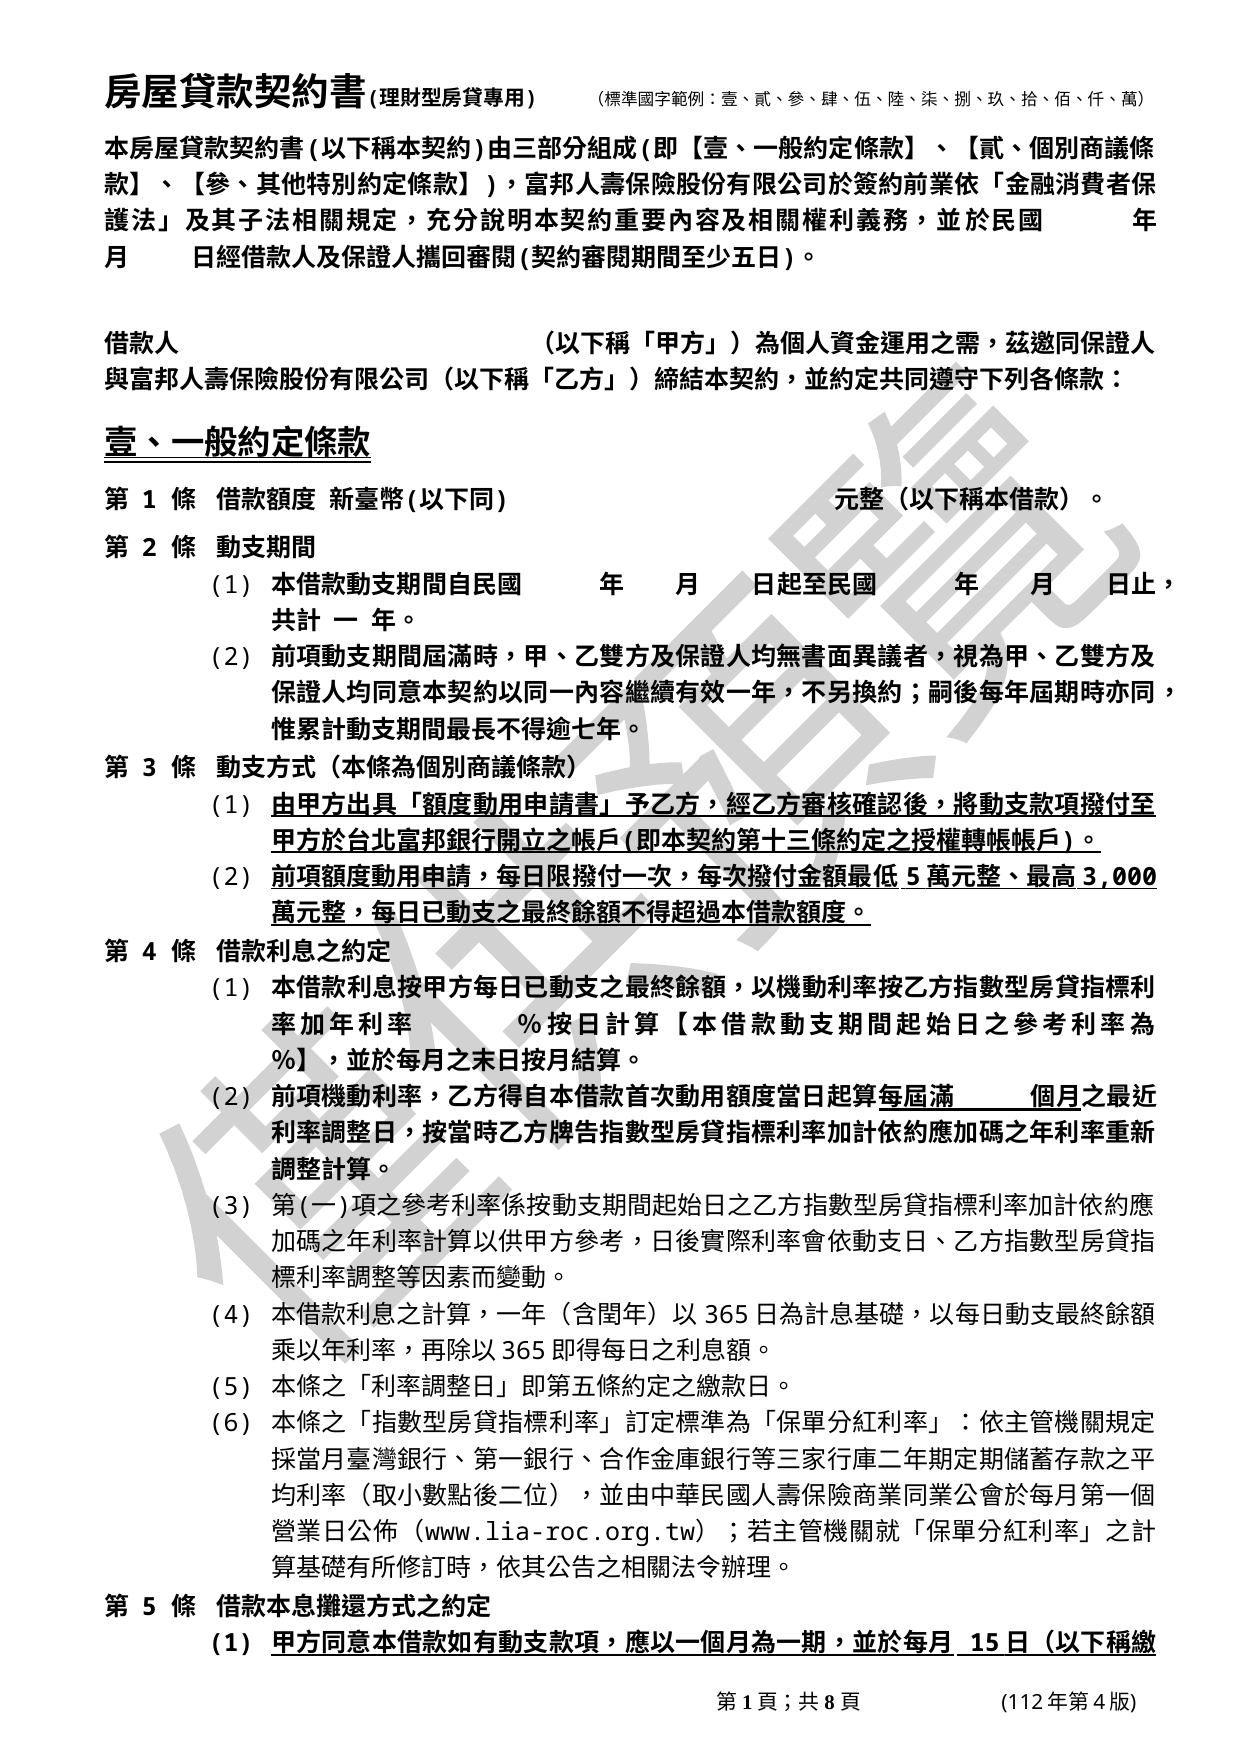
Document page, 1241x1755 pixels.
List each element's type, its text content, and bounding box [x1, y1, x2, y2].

list [816, 528, 869, 564]
list 第(一)項之參考利率係按動支期間起始日之乙方指數型房貸指標利率加計依約應加碼之年利率計算以供甲方參考，日後實際利率會依動支日、乙方指數型房貸指標利率調整等因素而變動。 [208, 1185, 421, 1294]
list 前項機動利率，乙方得自本借款首次動用額度當日起算每屆滿 個月之最近利率調整日，按當時乙方牌告指數型房貸指標利率加計依約應加碼之年利率重新調整計算。 [251, 1077, 310, 1125]
text [918, 416, 981, 464]
list 動支方式（本條為個別商議條款） [104, 748, 629, 784]
text [1005, 416, 1157, 464]
list 由甲方出具「額度動用申請書」予乙方，經乙方審核確認後，將動支款項撥付至甲方於台北富邦銀行開立之帳戶(即本契約第十三條約定之授權轉帳帳戶)。 [208, 784, 672, 857]
list 由甲方出具「額度動用申請書」予乙方，經乙方審核確認後，將動支款項撥付至甲方於台北富邦銀行開立之帳戶(即本契約第十三條約定之授權轉帳帳戶)。 [501, 817, 639, 851]
list 第(一)項之參考利率係按動支期間起始日之乙方指數型房貸指標利率加計依約應加碼之年利率計算以供甲方參考，日後實際利率會依動支日、乙方指數型房貸指標利率調整等因素而變動。 [208, 1238, 274, 1294]
list 第(一)項之參考利率係按動支期間起始日之乙方指數型房貸指標利率加計依約應加碼之年利率計算以供甲方參考，日後實際利率會依動支日、乙方指數型房貸指標利率調整等因素而變動。 [409, 1185, 1157, 1294]
list 本借款動支期間自民國 年 月 日起至民國 年 月 日止，共計 一 年。 [907, 564, 963, 611]
list 本借款動支期間自民國 年 月 日起至民國 年 月 日止，共計 一 年。 [928, 564, 1005, 632]
list 前項動支期間屆滿時，甲、乙雙方及保證人均無書面異議者，視為甲、乙雙方及保證人均同意本契約以同一內容繼續有效一年，不另換約；嗣後每年屆期時亦同，惟累計動支期間最長不得逾七年。 [708, 650, 790, 726]
list 前項機動利率，乙方得自本借款首次動用額度當日起算每屆滿 個月之最近利率調整日，按當時乙方牌告指數型房貸指標利率加計依約應加碼之年利率重新調整計算。 [343, 1097, 387, 1151]
list 本借款動支期間自民國 年 月 日起至民國 年 月 日止，共計 一 年。 [1051, 564, 1111, 604]
list 前項動支期間屆滿時，甲、乙雙方及保證人均無書面異議者，視為甲、乙雙方及保證人均同意本契約以同一內容繼續有效一年，不另換約；嗣後每年屆期時亦同，惟累計動支期間最長不得逾七年。 [796, 637, 1157, 745]
list [1127, 528, 1157, 564]
list [404, 932, 455, 968]
list 前項額度動用申請，每日限撥付一次，每次撥付金額最低5萬元整、最高3,000萬元整，每日已動支之最終餘額不得超過本借款額度。 [558, 857, 738, 888]
list 借款額度 新臺幣(以下同) 元整（以下稱本借款）。 [104, 479, 826, 515]
text [979, 429, 1006, 456]
list [601, 932, 1157, 968]
list [794, 528, 822, 546]
list 本借款動支期間自民國 年 月 日起至民國 年 月 日止，共計 一 年。 [842, 564, 872, 593]
list 前項額度動用申請，每日限撥付一次，每次撥付金額最低5萬元整、最高3,000萬元整，每日已動支之最終餘額不得超過本借款額度。 [499, 889, 574, 924]
list [944, 528, 999, 564]
list 前項額度動用申請，每日限撥付一次，每次撥付金額最低5萬元整、最高3,000萬元整，每日已動支之最終餘額不得超過本借款額度。 [741, 857, 1157, 929]
list 借款額度 新臺幣(以下同) 元整（以下稱本借款）。 [1015, 479, 1157, 515]
list 前項機動利率，乙方得自本借款首次動用額度當日起算每屆滿 個月之最近利率調整日，按當時乙方牌告指數型房貸指標利率加計依約應加碼之年利率重新調整計算。 [208, 1126, 303, 1185]
list [1064, 528, 1119, 564]
list [778, 748, 847, 784]
list [455, 944, 503, 968]
list 借款利息之約定 [104, 932, 392, 968]
list 動支期間 [104, 528, 792, 564]
list 本借款動支期間自民國 年 月 日起至民國 年 月 日止，共計 一 年。 [208, 564, 921, 637]
text 房屋貸款契約書(理財型房貸專用) （標準國字範例：壹、貳、參、肆、伍、陸、柒、捌、玖、拾、佰、仟、萬） [104, 62, 1157, 116]
list 前項動支期間屆滿時，甲、乙雙方及保證人均無書面異議者，視為甲、乙雙方及保證人均同意本契約以同一內容繼續有效一年，不另換約；嗣後每年屆期時亦同，惟累計動支期間最長不得逾七年。 [743, 679, 825, 745]
list 甲方同意本借款如有動支款項，應以一個月為一期，並於每月 15日（以下稱繳 [208, 1623, 1157, 1659]
list 本條之「指數型房貸指標利率」訂定標準為「保單分紅利率」：依主管機關規定採當月臺灣銀行、第一銀行、合作金庫銀行等三家行庫二年期定期儲蓄存款之平均利率（取小數點後二位），並由中華民國人壽保險商業同業公會於每月第一個營業日公佈（www.lia-roc.org.tw）；若主管機關就「保單分紅利率」之計算基礎有所修訂時，依其公告之相關法令辦理。 [208, 1403, 1157, 1584]
list [1028, 545, 1057, 564]
list 前項動支期間屆滿時，甲、乙雙方及保證人均無書面異議者，視為甲、乙雙方及保證人均同意本契約以同一內容繼續有效一年，不另換約；嗣後每年屆期時亦同，惟累計動支期間最長不得逾七年。 [208, 637, 674, 745]
list [502, 932, 591, 968]
list 由甲方出具「額度動用申請書」予乙方，經乙方審核確認後，將動支款項撥付至甲方於台北富邦銀行開立之帳戶(即本契約第十三條約定之授權轉帳帳戶)。 [701, 817, 822, 851]
list 本借款利息按甲方每日已動支之最終餘額，以機動利率按乙方指數型房貸指標利率加年利率 ％按日計算【本借款動支期間起始日之參考利率為 ％】，並於每月之末日按月結算。 [554, 968, 1157, 1077]
list 借款額度 新臺幣(以下同) 元整（以下稱本借款）。 [977, 479, 1006, 503]
list 由甲方出具「額度動用申請書」予乙方，經乙方審核確認後，將動支款項撥付至甲方於台北富邦銀行開立之帳戶(即本契約第十三條約定之授權轉帳帳戶)。 [832, 784, 1157, 857]
text 本房屋貸款契約書(以下稱本契約)由三部分組成(即【壹、一般約定條款】、【貳、個別商議條款】、【參、其他特別約定條款】)，富邦人壽保險股份有限公司於簽約前業依「金融消費者保護法」及其子法相關規定，充分說明本契約重要內容及相關權利義務，並於民國 年 月 日經借款人及保證人攜回審閱(契約審閱期間至少五日)。 [104, 128, 1157, 273]
list [650, 748, 754, 784]
text 借款人 （以下稱「甲方」）為個人資金運用之需，茲邀同保證人與富邦人壽保險股份有限公司（以下稱「乙方」）締結本契約，並約定共同遵守下列各條款： [104, 323, 1157, 396]
text [898, 416, 942, 464]
list 本條之「利率調整日」即第五條約定之繳款日。 [208, 1367, 1157, 1403]
list 本借款動支期間自民國 年 月 日起至民國 年 月 日止，共計 一 年。 [955, 564, 1047, 637]
list 前項額度動用申請，每日限撥付一次，每次撥付金額最低5萬元整、最高3,000萬元整，每日已動支之最終餘額不得超過本借款額度。 [208, 857, 516, 929]
list [875, 528, 916, 557]
list 本借款動支期間自民國 年 月 日起至民國 年 月 日止，共計 一 年。 [1001, 564, 1157, 637]
list 本借款利息按甲方每日已動支之最終餘額，以機動利率按乙方指數型房貸指標利率加年利率 ％按日計算【本借款動支期間起始日之參考利率為 ％】，並於每月之末日按月結算。 [417, 968, 578, 1077]
list 借款本息攤還方式之約定 [104, 1587, 1157, 1623]
list 第(一)項之參考利率係按動支期間起始日之乙方指數型房貸指標利率加計依約應加碼之年利率計算以供甲方參考，日後實際利率會依動支日、乙方指數型房貸指標利率調整等因素而變動。 [422, 1185, 489, 1236]
text 壹、一般約定條款 [104, 416, 880, 464]
list [986, 528, 1036, 564]
list [751, 748, 777, 761]
list 前項額度動用申請，每日限撥付一次，每次撥付金額最低5萬元整、最高3,000萬元整，每日已動支之最終餘額不得超過本借款額度。 [573, 889, 762, 924]
list 前項動支期間屆滿時，甲、乙雙方及保證人均無書面異議者，視為甲、乙雙方及保證人均同意本契約以同一內容繼續有效一年，不另換約；嗣後每年屆期時亦同，惟累計動支期間最長不得逾七年。 [644, 658, 715, 745]
list 前項機動利率，乙方得自本借款首次動用額度當日起算每屆滿 個月之最近利率調整日，按當時乙方牌告指數型房貸指標利率加計依約應加碼之年利率重新調整計算。 [283, 1148, 336, 1185]
list [840, 748, 1157, 784]
list 本借款利息按甲方每日已動支之最終餘額，以機動利率按乙方指數型房貸指標利率加年利率 ％按日計算【本借款動支期間起始日之參考利率為 ％】，並於每月之末日按月結算。 [208, 968, 484, 1077]
list 由甲方出具「額度動用申請書」予乙方，經乙方審核確認後，將動支款項撥付至甲方於台北富邦銀行開立之帳戶(即本契約第十三條約定之授權轉帳帳戶)。 [732, 784, 780, 815]
list [904, 528, 957, 564]
list 前項機動利率，乙方得自本借款首次動用額度當日起算每屆滿 個月之最近利率調整日，按當時乙方牌告指數型房貸指標利率加計依約應加碼之年利率重新調整計算。 [367, 1077, 1157, 1185]
list 本借款利息之計算，一年（含閏年）以365日為計息基礎，以每日動支最終餘額乘以年利率，再除以365即得每日之利息額。 [208, 1294, 1157, 1367]
list 借款額度 新臺幣(以下同) 元整（以下稱本借款）。 [830, 479, 936, 515]
